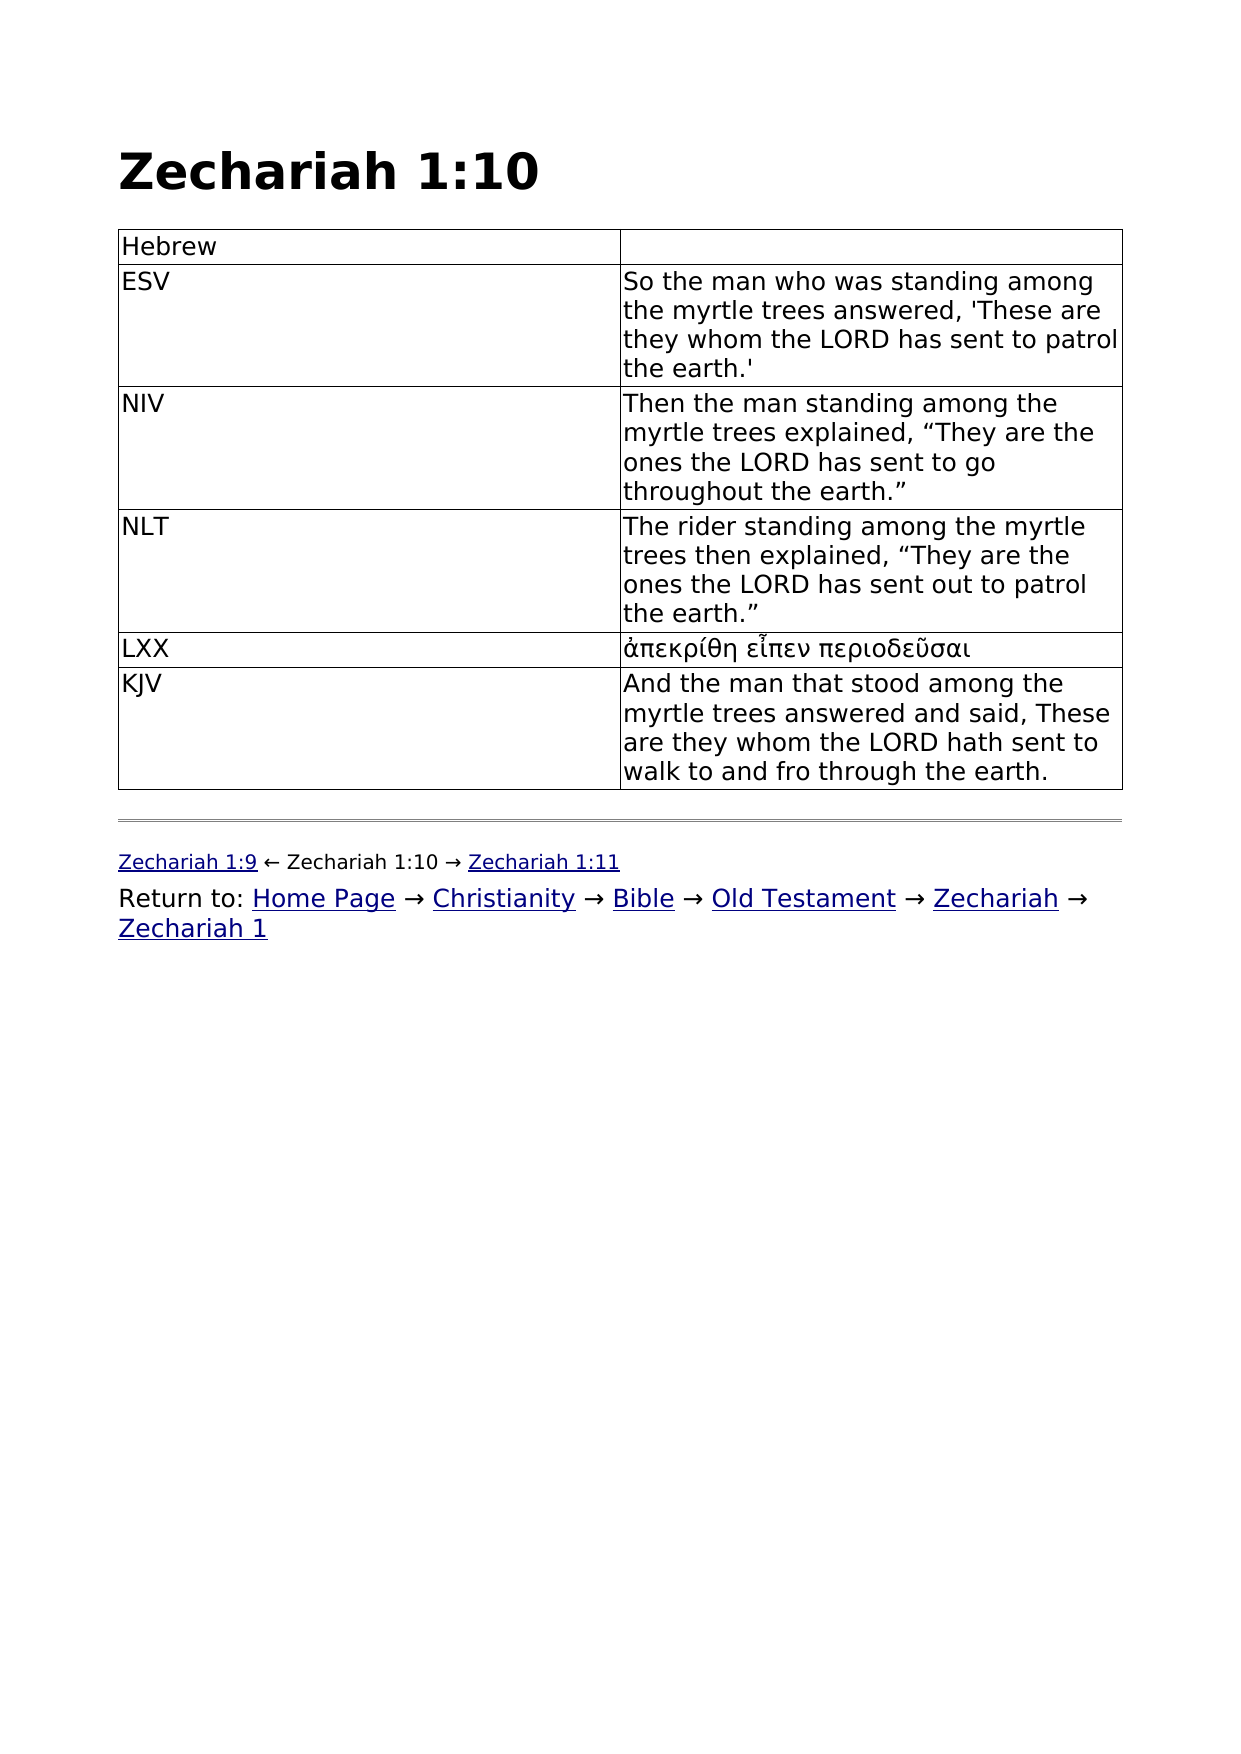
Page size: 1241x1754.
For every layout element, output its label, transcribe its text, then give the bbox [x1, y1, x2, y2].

table_cell KJV [119, 668, 620, 789]
text Return to: Home Page → Christianity → Bible → Old Testament → Zechariah → Zechariah 1 [118, 884, 1122, 943]
table_cell NIV [119, 387, 620, 509]
table_cell So the man who was standing among the myrtle trees answered, 'These are they whom the LORD has sent to patrol the earth.' [621, 265, 1122, 386]
table_header [621, 230, 1122, 264]
subtitle Zechariah 1:10 [118, 143, 1122, 201]
text Zechariah 1:9 ← Zechariah 1:10 → Zechariah 1:11 [118, 851, 1122, 884]
table_cell ESV [119, 265, 620, 386]
table_cell The rider standing among the myrtle trees then explained, “They are the ones the LORD has sent out to patrol the earth.” [621, 510, 1122, 632]
table_cell ἀπεκρίθη εἶπεν περιοδεῦσαι [621, 633, 1122, 667]
table_cell NLT [119, 510, 620, 632]
table_cell Then the man standing among the myrtle trees explained, “They are the ones the LORD has sent to go throughout the earth.” [621, 387, 1122, 509]
table_header Hebrew [119, 230, 620, 264]
table_cell LXX [119, 633, 620, 667]
table_cell And the man that stood among the myrtle trees answered and said, These are they whom the LORD hath sent to walk to and fro through the earth. [621, 668, 1122, 789]
